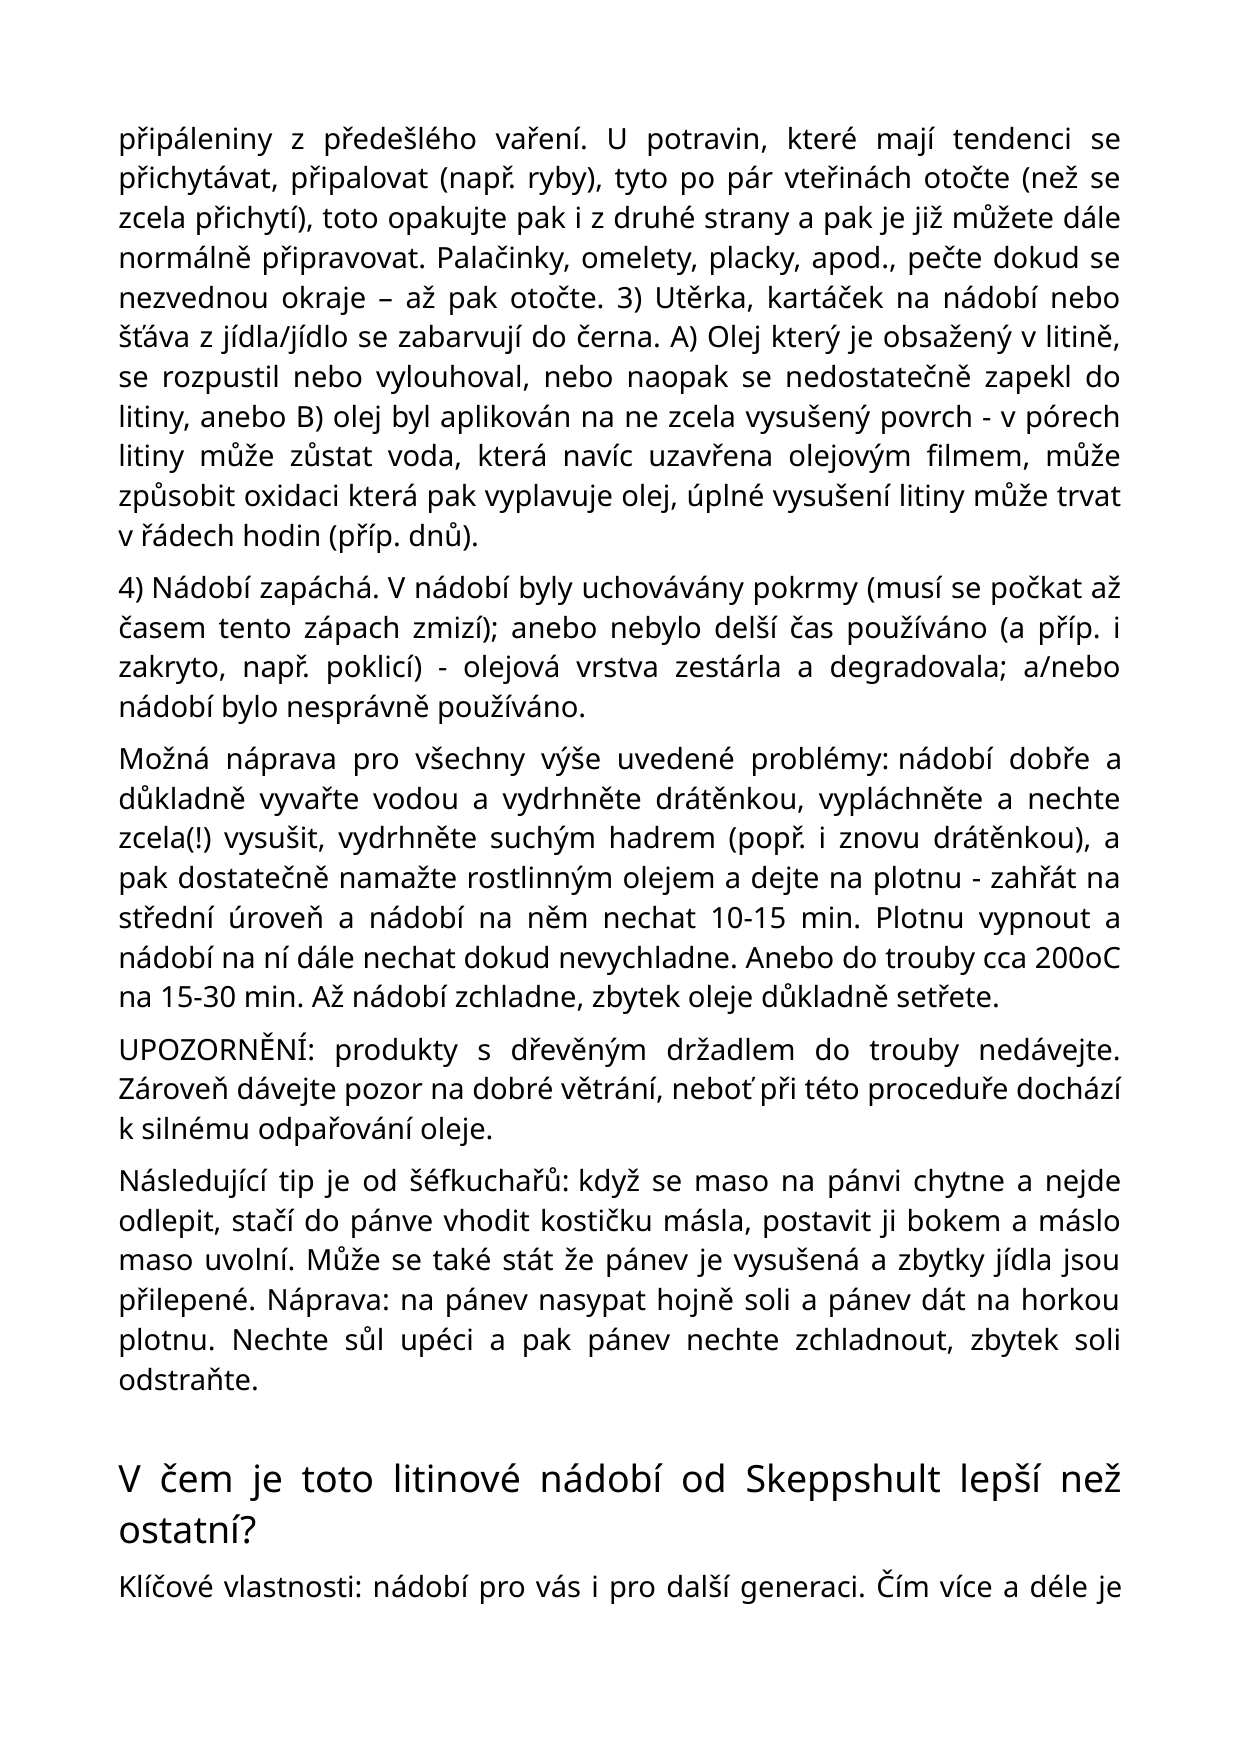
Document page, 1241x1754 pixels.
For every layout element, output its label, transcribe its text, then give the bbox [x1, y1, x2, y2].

text UPOZORNĚNÍ: produkty s dřevěným držadlem do trouby nedávejte. Zároveň dávejte pozor na dobré větrání, neboť při této proceduře dochází k silnému odpařování oleje. [118, 1029, 1122, 1148]
text V čem je toto litinové nádobí od Skeppshult lepší než ostatní? [118, 1452, 1122, 1554]
text Následující tip je od šéfkuchařů: když se maso na pánvi chytne a nejde odlepit, stačí do pánve vhodit kostičku másla, postavit ji bokem a máslo maso uvolní. Může se také stát že pánev je vysušená a zbytky jídla jsou přilepené. Náprava: na pánev nasypat hojně soli a pánev dát na horkou plotnu. Nechte sůl upéci a pak pánev nechte zchladnout, zbytek soli odstraňte. [118, 1160, 1122, 1398]
text Možná náprava pro všechny výše uvedené problémy: nádobí dobře a důkladně vyvařte vodou a vydrhněte drátěnkou, vypláchněte a nechte zcela(!) vysušit, vydrhněte suchým hadrem (popř. i znovu drátěnkou), a pak dostatečně namažte rostlinným olejem a dejte na plotnu - zahřát na střední úroveň a nádobí na něm nechat 10-15 min. Plotnu vypnout a nádobí na ní dále nechat dokud nevychladne. Anebo do trouby cca 200oC na 15-30 min. Až nádobí zchladne, zbytek oleje důkladně setřete. [118, 738, 1122, 1016]
text 4) Nádobí zapáchá. V nádobí byly uchovávány pokrmy (musí se počkat až časem tento zápach zmizí); anebo nebylo delší čas používáno (a příp. i zakryto, např. poklicí) - olejová vrstva zestárla a degradovala; a/nebo nádobí bylo nesprávně používáno. [118, 567, 1122, 726]
text připáleniny z předešlého vaření. U potravin, které mají tendenci se přichytávat, připalovat (např. ryby), tyto po pár vteřinách otočte (než se zcela přichytí), toto opakujte pak i z druhé strany a pak je již můžete dále normálně připravovat. Palačinky, omelety, placky, apod., pečte dokud se nezvednou okraje – až pak otočte. 3) Utěrka, kartáček na nádobí nebo šťáva z jídla/jídlo se zabarvují do černa. A) Olej který je obsažený v litině, se rozpustil nebo vylouhoval, nebo naopak se nedostatečně zapekl do litiny, anebo B) olej byl aplikován na ne zcela vysušený povrch - v pórech litiny může zůstat voda, která navíc uzavřena olejovým filmem, může způsobit oxidaci která pak vyplavuje olej, úplné vysušení litiny může trvat v řádech hodin (příp. dnů). [118, 118, 1122, 555]
text Klíčové vlastnosti: nádobí pro vás i pro další generaci. Čím více a déle je [118, 1567, 1122, 1606]
